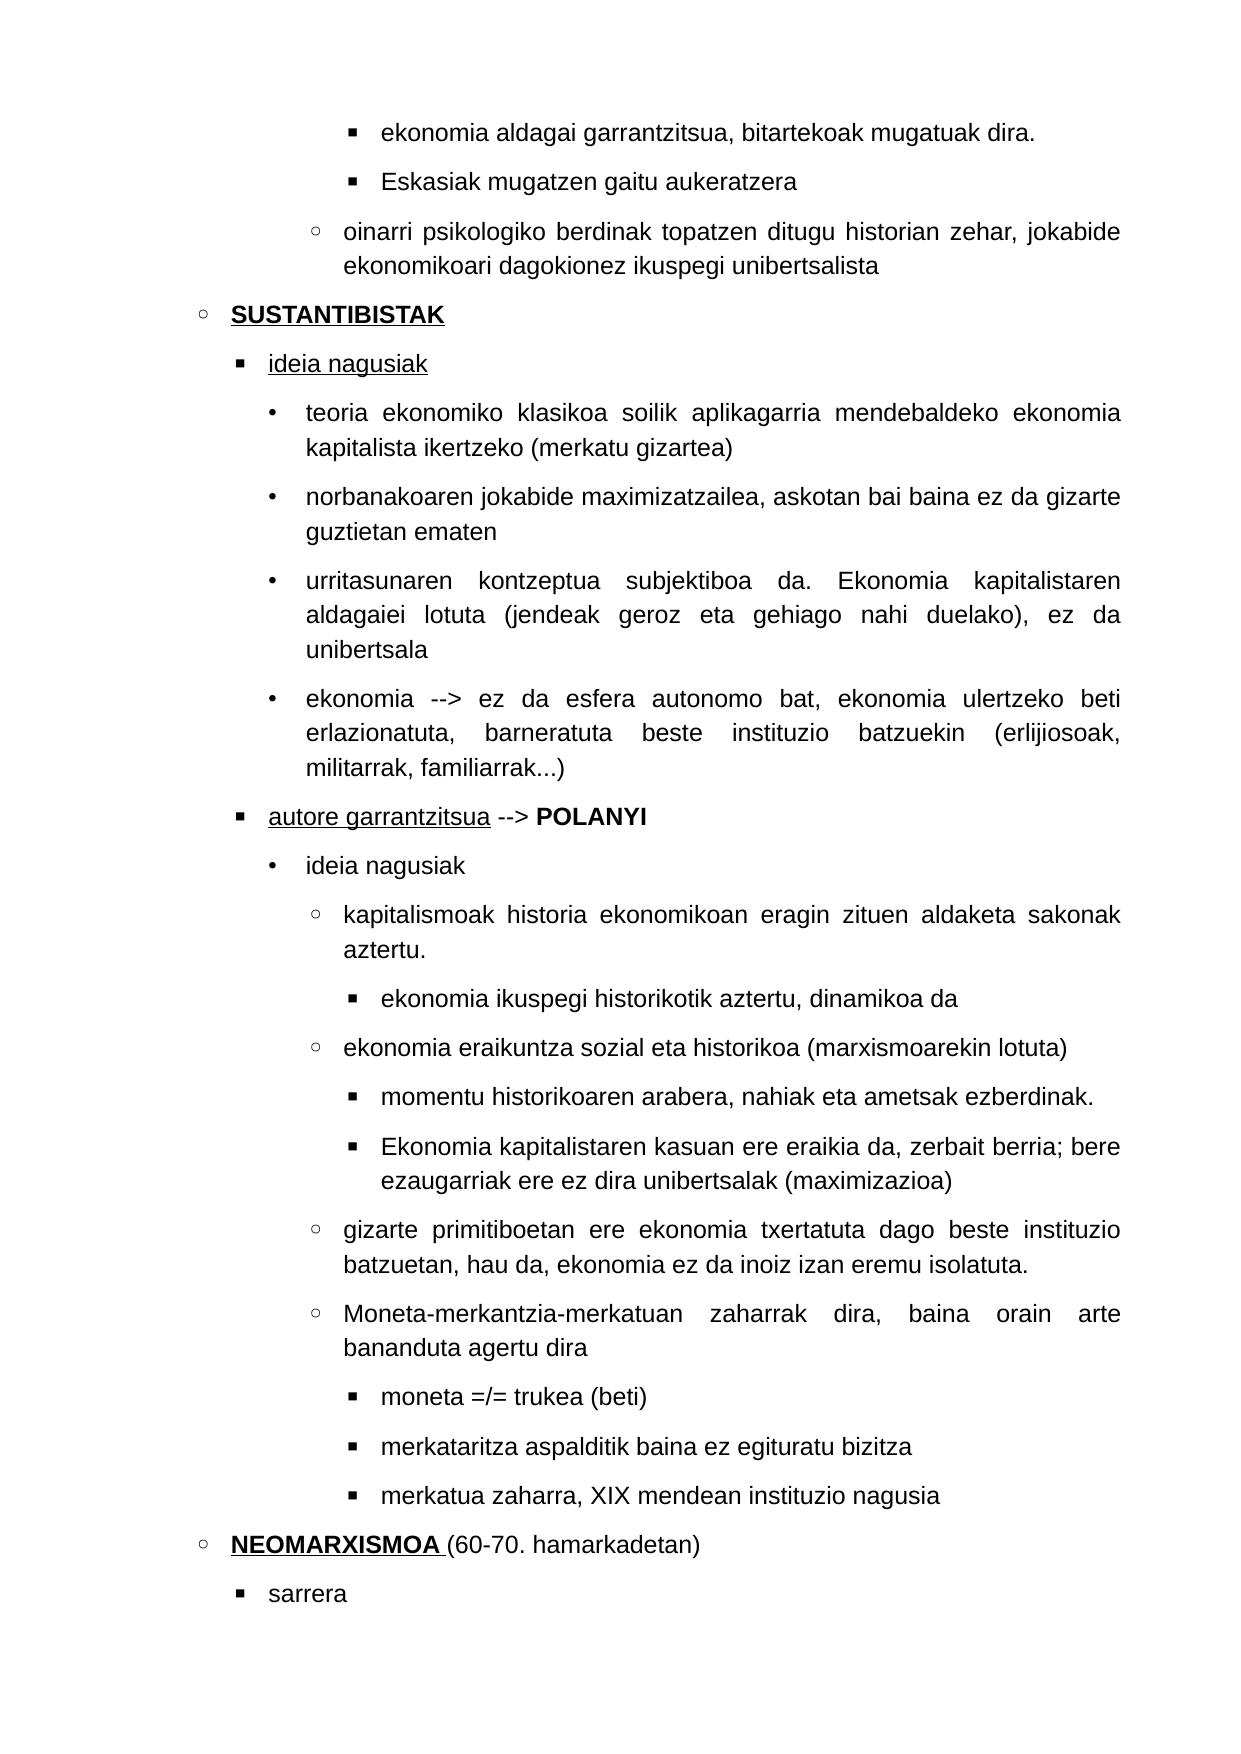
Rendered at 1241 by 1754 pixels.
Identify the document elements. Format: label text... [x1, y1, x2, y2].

list teoria ekonomiko klasikoa soilik aplikagarria mendebaldeko ekonomia kapitalista ikertzeko (merkatu gizartea) [268, 398, 1122, 462]
list autore garrantzitsua --> POLANYI [231, 802, 1122, 831]
list ekonomia ikuspegi historikotik aztertu, dinamikoa da [343, 984, 1122, 1013]
list oinarri psikologiko berdinak topatzen ditugu historian zehar, jokabide ekonomikoari dagokionez ikuspegi unibertsalista [306, 216, 1122, 280]
list ekonomia aldagai garrantzitsua, bitartekoak mugatuak dira. [343, 118, 1122, 147]
list ekonomia --> ez da esfera autonomo bat, ekonomia ulertzeko beti erlazionatuta, barneratuta beste instituzio batzuekin (erlijiosoak, militarrak, familiarrak...) [268, 684, 1122, 782]
list norbanakoaren jokabide maximizatzailea, askotan bai baina ez da gizarte guztietan ematen [268, 482, 1122, 545]
list Eskasiak mugatzen gaitu aukeratzera [343, 167, 1122, 196]
list urritasunaren kontzeptua subjektiboa da. Ekonomia kapitalistaren aldagaiei lotuta (jendeak geroz eta gehiago nahi duelako), ez da unibertsala [268, 566, 1122, 663]
list gizarte primitiboetan ere ekonomia txertatuta dago beste instituzio batzuetan, hau da, ekonomia ez da inoiz izan eremu isolatuta. [306, 1215, 1122, 1278]
list sarrera [231, 1579, 1122, 1608]
list kapitalismoak historia ekonomikoan eragin zituen aldaketa sakonak aztertu. [306, 900, 1122, 964]
list Ekonomia kapitalistaren kasuan ere eraikia da, zerbait berria; bere ezaugarriak ere ez dira unibertsalak (maximizazioa) [343, 1131, 1122, 1195]
list ideia nagusiak [268, 851, 1122, 880]
list momentu historikoaren arabera, nahiak eta ametsak ezberdinak. [343, 1082, 1122, 1111]
list SUSTANTIBISTAK [193, 300, 1122, 329]
list ideia nagusiak [231, 349, 1122, 378]
list merkataritza aspalditik baina ez egituratu bizitza [343, 1432, 1122, 1460]
list moneta =/= trukea (beti) [343, 1382, 1122, 1411]
list Moneta-merkantzia-merkatuan zaharrak dira, baina orain arte bananduta agertu dira [306, 1299, 1122, 1362]
list merkatua zaharra, XIX mendean instituzio nagusia [343, 1481, 1122, 1509]
list ekonomia eraikuntza sozial eta historikoa (marxismoarekin lotuta) [306, 1033, 1122, 1062]
list NEOMARXISMOA (60-70. hamarkadetan) [193, 1530, 1122, 1559]
